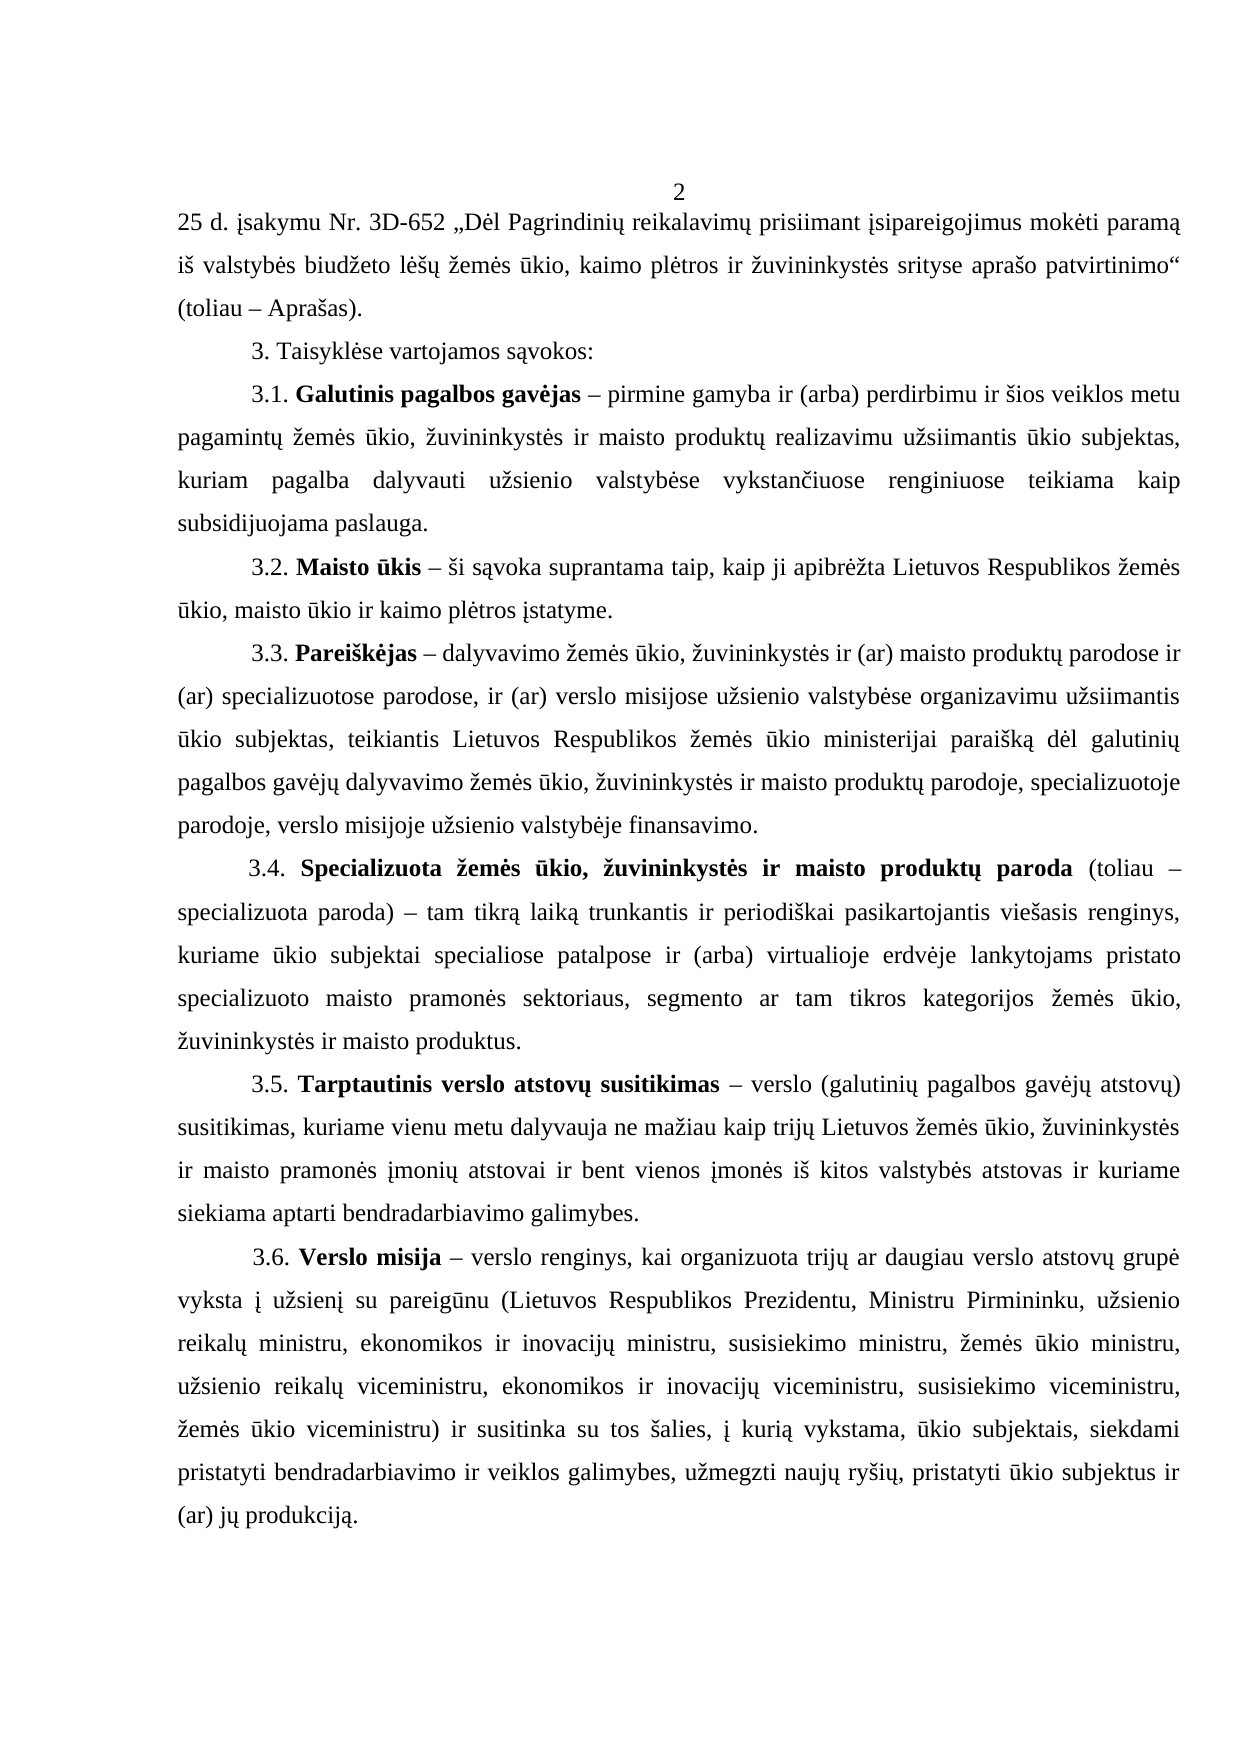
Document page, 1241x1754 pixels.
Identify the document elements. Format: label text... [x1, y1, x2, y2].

text 3.1. Galutinis pagalbos gavėjas – pirmine gamyba ir (arba) perdirbimu ir šios veiklos metu pagamintų žemės ūkio, žuvininkystės ir maisto produktų realizavimu užsiimantis ūkio subjektas, kuriam pagalba dalyvauti užsienio valstybėse vykstančiuose renginiuose teikiama kaip subsidijuojama paslauga. [177, 379, 1181, 537]
text 3. Taisyklėse vartojamos sąvokos: [177, 336, 1181, 365]
text 3.4. Specializuota žemės ūkio, žuvininkystės ir maisto produktų paroda (toliau – specializuota paroda) – tam tikrą laiką trunkantis ir periodiškai pasikartojantis viešasis renginys, kuriame ūkio subjektai specialiose patalpose ir (arba) virtualioje erdvėje lankytojams pristato specializuoto maisto pramonės sektoriaus, segmento ar tam tikros kategorijos žemės ūkio, žuvininkystės ir maisto produktus. [177, 853, 1181, 1055]
text 3.2. Maisto ūkis – ši sąvoka suprantama taip, kaip ji apibrėžta Lietuvos Respublikos žemės ūkio, maisto ūkio ir kaimo plėtros įstatyme. [177, 552, 1181, 623]
text 3.5. Tarptautinis verslo atstovų susitikimas – verslo (galutinių pagalbos gavėjų atstovų) susitikimas, kuriame vienu metu dalyvauja ne mažiau kaip trijų Lietuvos žemės ūkio, žuvininkystės ir maisto pramonės įmonių atstovai ir bent vienos įmonės iš kitos valstybės atstovas ir kuriame siekiama aptarti bendradarbiavimo galimybes. [177, 1069, 1181, 1227]
text 3.6. Verslo misija – verslo renginys, kai organizuota trijų ar daugiau verslo atstovų grupė vyksta į užsienį su pareigūnu (Lietuvos Respublikos Prezidentu, Ministru Pirmininku, užsienio reikalų ministru, ekonomikos ir inovacijų ministru, susisiekimo ministru, žemės ūkio ministru, užsienio reikalų viceministru, ekonomikos ir inovacijų viceministru, susisiekimo viceministru, žemės ūkio viceministru) ir susitinka su tos šalies, į kurią vykstama, ūkio subjektais, siekdami pristatyti bendradarbiavimo ir veiklos galimybes, užmegzti naujų ryšių, pristatyti ūkio subjektus ir (ar) jų produkciją. [177, 1242, 1181, 1529]
text 25 d. įsakymu Nr. 3D-652 „Dėl Pagrindinių reikalavimų prisiimant įsipareigojimus mokėti paramą iš valstybės biudžeto lėšų žemės ūkio, kaimo plėtros ir žuvininkystės srityse aprašo patvirtinimo“ (toliau – Aprašas). [177, 207, 1181, 322]
text 3.3. Pareiškėjas – dalyvavimo žemės ūkio, žuvininkystės ir (ar) maisto produktų parodose ir (ar) specializuotose parodose, ir (ar) verslo misijose užsienio valstybėse organizavimu užsiimantis ūkio subjektas, teikiantis Lietuvos Respublikos žemės ūkio ministerijai paraišką dėl galutinių pagalbos gavėjų dalyvavimo žemės ūkio, žuvininkystės ir maisto produktų parodoje, specializuotoje parodoje, verslo misijoje užsienio valstybėje finansavimo. [177, 638, 1181, 839]
